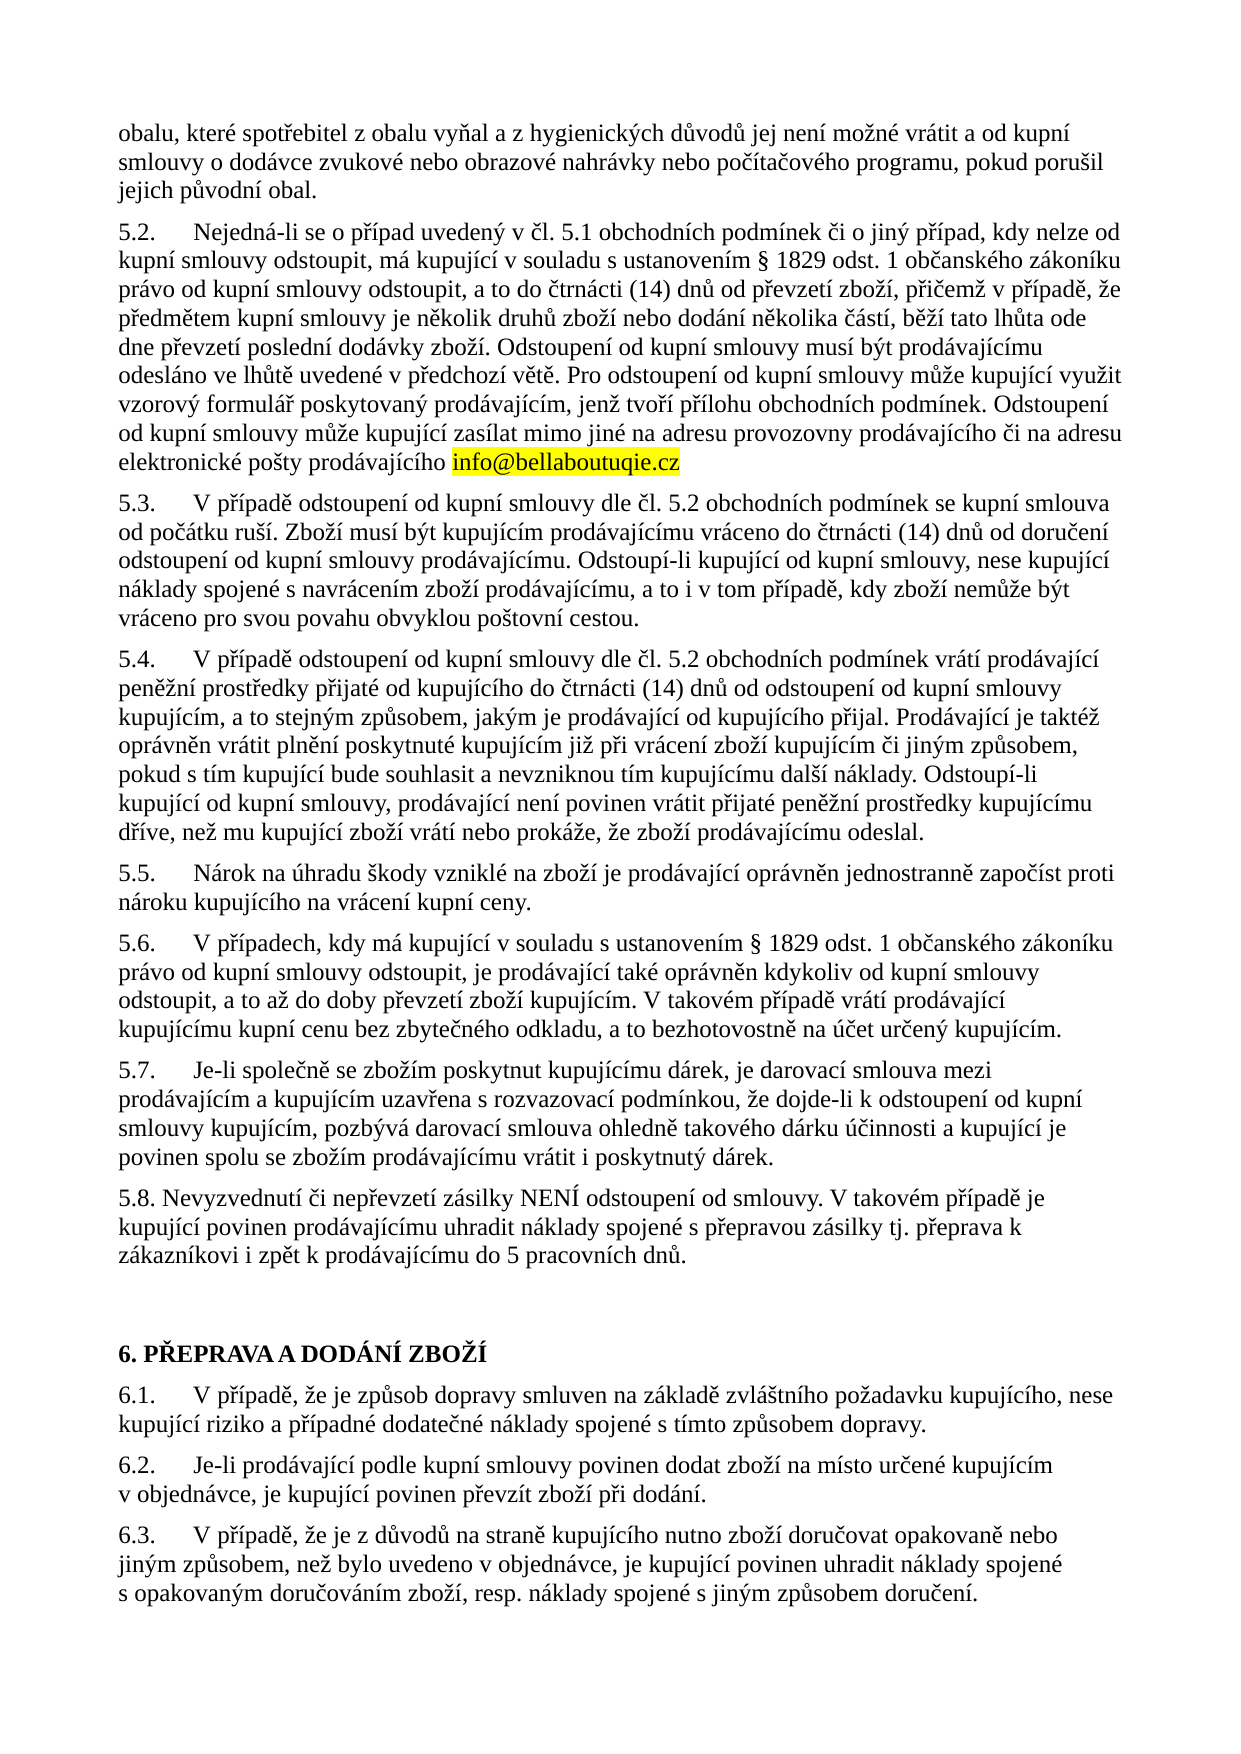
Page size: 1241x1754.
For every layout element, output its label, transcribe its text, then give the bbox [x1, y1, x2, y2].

text 6.3. V případě, že je z důvodů na straně kupujícího nutno zboží doručovat opakovaně nebo jiným způsobem, než bylo uvedeno v objednávce, je kupující povinen uhradit náklady spojené s opakovaným doručováním zboží, resp. náklady spojené s jiným způsobem doručení. [118, 1521, 1122, 1607]
text obalu, které spotřebitel z obalu vyňal a z hygienických důvodů jej není možné vrátit a od kupní smlouvy o dodávce zvukové nebo obrazové nahrávky nebo počítačového programu, pokud porušil jejich původní obal. [118, 118, 1122, 204]
text 5.4. V případě odstoupení od kupní smlouvy dle čl. 5.2 obchodních podmínek vrátí prodávající peněžní prostředky přijaté od kupujícího do čtrnácti (14) dnů od odstoupení od kupní smlouvy kupujícím, a to stejným způsobem, jakým je prodávající od kupujícího přijal. Prodávající je taktéž oprávněn vrátit plnění poskytnuté kupujícím již při vrácení zboží kupujícím či jiným způsobem, pokud s tím kupující bude souhlasit a nevzniknou tím kupujícímu další náklady. Odstoupí-li kupující od kupní smlouvy, prodávající není povinen vrátit přijaté peněžní prostředky kupujícímu dříve, než mu kupující zboží vrátí nebo prokáže, že zboží prodávajícímu odeslal. [118, 644, 1122, 846]
text 5.5. Nárok na úhradu škody vzniklé na zboží je prodávající oprávněn jednostranně započíst proti nároku kupujícího na vrácení kupní ceny. [118, 858, 1122, 916]
text 5.3. V případě odstoupení od kupní smlouvy dle čl. 5.2 obchodních podmínek se kupní smlouva od počátku ruší. Zboží musí být kupujícím prodávajícímu vráceno do čtrnácti (14) dnů od doručení odstoupení od kupní smlouvy prodávajícímu. Odstoupí-li kupující od kupní smlouvy, nese kupující náklady spojené s navrácením zboží prodávajícímu, a to i v tom případě, kdy zboží nemůže být vráceno pro svou povahu obvyklou poštovní cestou. [118, 488, 1122, 632]
text 5.2. Nejedná-li se o případ uvedený v čl. 5.1 obchodních podmínek či o jiný případ, kdy nelze od kupní smlouvy odstoupit, má kupující v souladu s ustanovením § 1829 odst. 1 občanského zákoníku právo od kupní smlouvy odstoupit, a to do čtrnácti (14) dnů od převzetí zboží, přičemž v případě, že předmětem kupní smlouvy je několik druhů zboží nebo dodání několika částí, běží tato lhůta ode dne převzetí poslední dodávky zboží. Odstoupení od kupní smlouvy musí být prodávajícímu odesláno ve lhůtě uvedené v předchozí větě. Pro odstoupení od kupní smlouvy může kupující využit vzorový formulář poskytovaný prodávajícím, jenž tvoří přílohu obchodních podmínek. Odstoupení od kupní smlouvy může kupující zasílat mimo jiné na adresu provozovny prodávajícího či na adresu elektronické pošty prodávajícího info@bellaboutuqie.cz [118, 217, 1122, 476]
text 6.2. Je-li prodávající podle kupní smlouvy povinen dodat zboží na místo určené kupujícím v objednávce, je kupující povinen převzít zboží při dodání. [118, 1451, 1122, 1508]
text 5.6. V případech, kdy má kupující v souladu s ustanovením § 1829 odst. 1 občanského zákoníku právo od kupní smlouvy odstoupit, je prodávající také oprávněn kdykoliv od kupní smlouvy odstoupit, a to až do doby převzetí zboží kupujícím. V takovém případě vrátí prodávající kupujícímu kupní cenu bez zbytečného odkladu, a to bezhotovostně na účet určený kupujícím. [118, 928, 1122, 1043]
text 6. PŘEPRAVA A DODÁNÍ ZBOŽÍ [118, 1282, 1122, 1368]
text 6.1. V případě, že je způsob dopravy smluven na základě zvláštního požadavku kupujícího, nese kupující riziko a případné dodatečné náklady spojené s tímto způsobem dopravy. [118, 1381, 1122, 1438]
text 5.7. Je-li společně se zbožím poskytnut kupujícímu dárek, je darovací smlouva mezi prodávajícím a kupujícím uzavřena s rozvazovací podmínkou, že dojde-li k odstoupení od kupní smlouvy kupujícím, pozbývá darovací smlouva ohledně takového dárku účinnosti a kupující je povinen spolu se zbožím prodávajícímu vrátit i poskytnutý dárek. [118, 1056, 1122, 1171]
text 5.8. Nevyzvednutí či nepřevzetí zásilky NENÍ odstoupení od smlouvy. V takovém případě je kupující povinen prodávajícímu uhradit náklady spojené s přepravou zásilky tj. přeprava k zákazníkovi i zpět k prodávajícímu do 5 pracovních dnů. [118, 1183, 1122, 1269]
